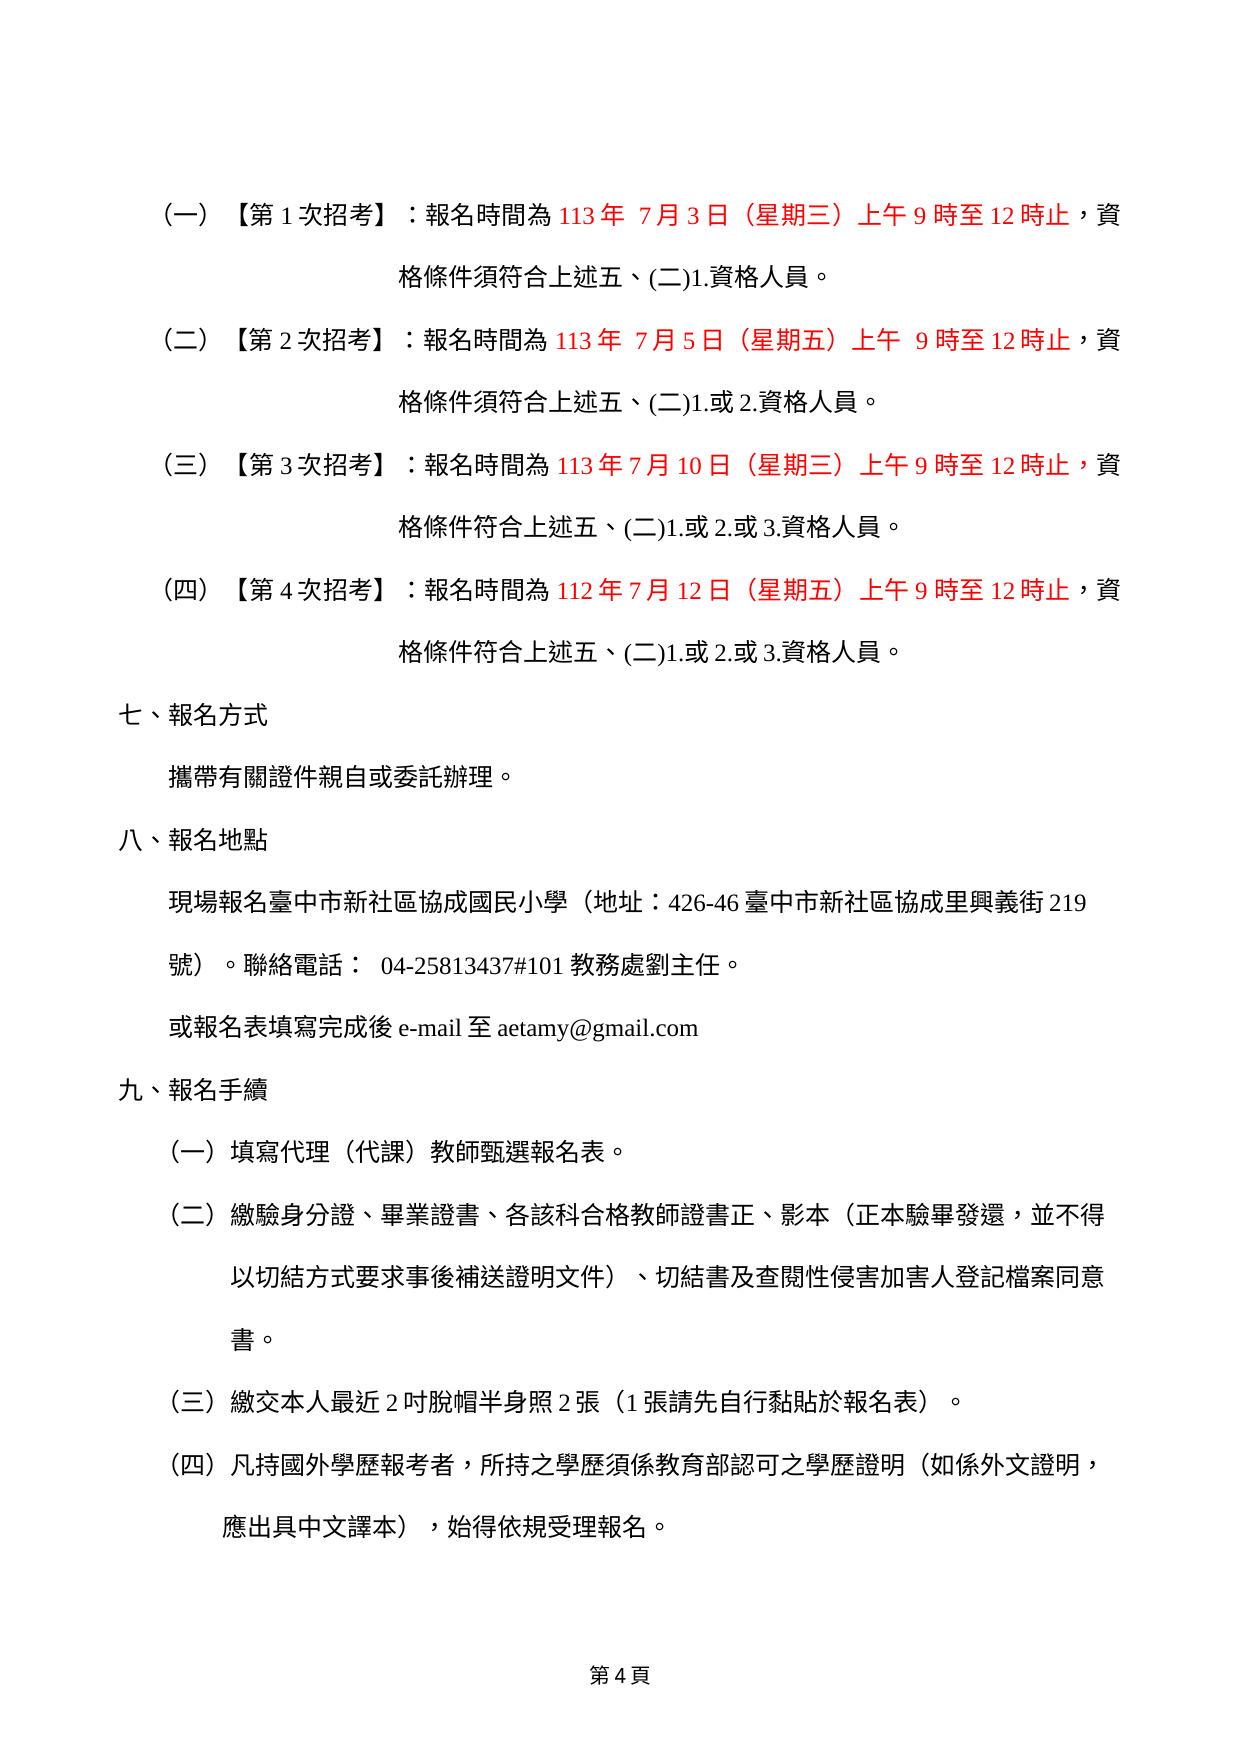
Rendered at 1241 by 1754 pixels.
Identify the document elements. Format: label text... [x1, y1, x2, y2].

text （二）繳驗身分證、畢業證書、各該科合格教師證書正、影本（正本驗畢發還，並不得以切結方式要求事後補送證明文件）、切結書及查閱性侵害加害人登記檔案同意書。 [156, 1172, 1122, 1359]
text （三）【第3次招考】：報名時間為113年7月10日（星期三）上午9 時至12時止，資格條件符合上述五、(二)1.或2.或3.資格人員。 [148, 422, 1122, 547]
text （三）繳交本人最近2吋脫帽半身照2張（1張請先自行黏貼於報名表）。 [156, 1359, 1122, 1422]
text 七、報名方式 攜帶有關證件親自或委託辦理。 [118, 672, 1122, 797]
text 九、報名手續 [118, 1047, 1122, 1109]
text 八、報名地點 現場報名臺中市新社區協成國民小學（地址：426-46臺中市新社區協成里興義街219號）。聯絡電話： 04-25813437#101 教務處劉主任。 [118, 797, 1122, 984]
text 或報名表填寫完成後e-mail至aetamy@gmail.com [168, 984, 1122, 1047]
text （一）【第1次招考】：報名時間為113年 7月3日（星期三）上午9 時至12時止，資格條件須符合上述五、(二)1.資格人員。 [148, 172, 1122, 297]
text （二）【第2次招考】：報名時間為113年 7月5日（星期五）上午 9 時至12時止，資格條件須符合上述五、(二)1.或2.資格人員。 [148, 297, 1122, 422]
text （四）【第4次招考】：報名時間為112年7月12日（星期五）上午9 時至12時止，資格條件符合上述五、(二)1.或2.或3.資格人員。 [148, 547, 1122, 672]
text （四）凡持國外學歷報考者，所持之學歷須係教育部認可之學歷證明（如係外文證明，應出具中文譯本），始得依規受理報名。 [156, 1422, 1122, 1547]
text （一）填寫代理（代課）教師甄選報名表。 [118, 1109, 1122, 1172]
